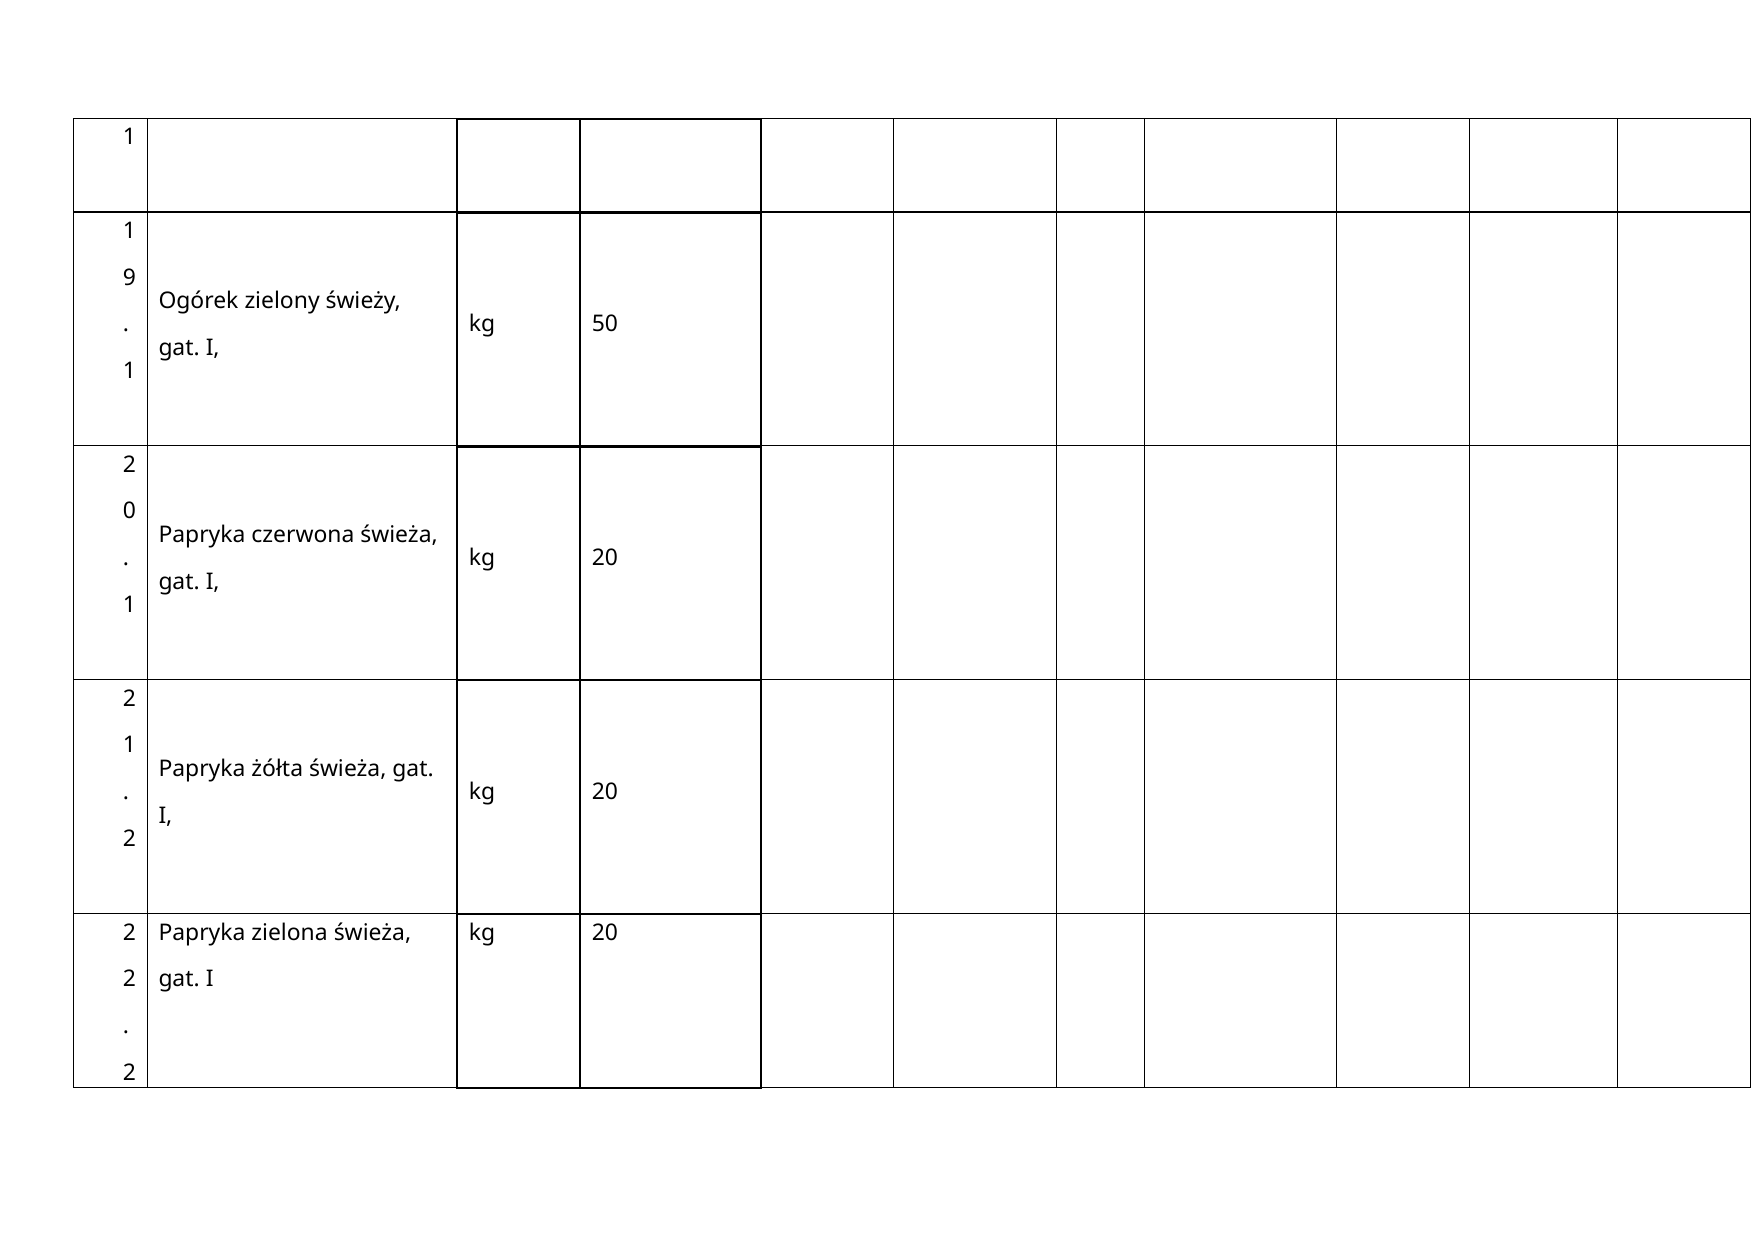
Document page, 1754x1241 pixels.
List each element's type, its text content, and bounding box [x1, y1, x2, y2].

table_cell [894, 213, 1056, 445]
table_cell Papryka czerwona świeża, gat. I, [148, 446, 456, 679]
table_cell [581, 120, 760, 211]
table_cell [1618, 914, 1750, 1087]
table_cell 18. [74, 213, 147, 445]
table_cell [894, 446, 1056, 679]
table_cell 19. [74, 446, 147, 679]
table_cell [1618, 213, 1750, 445]
table_cell kg [458, 448, 579, 679]
table_cell [762, 213, 893, 445]
table_cell [1470, 446, 1617, 679]
table_cell [1145, 213, 1336, 445]
table_cell [1618, 680, 1750, 913]
table_cell [894, 914, 1056, 1087]
table_cell 21. [74, 914, 147, 1087]
table_cell 20. [74, 680, 147, 913]
table_cell 17. [74, 119, 147, 211]
table_cell [1470, 680, 1617, 913]
table_cell [1337, 680, 1469, 913]
table_cell [1145, 446, 1336, 679]
table_cell Papryka zielona świeża, gat. I [148, 914, 456, 1087]
table_cell Papryka żółta świeża, gat. I, [148, 680, 456, 913]
table_cell kg [458, 681, 579, 913]
table_cell [1145, 119, 1336, 211]
table_cell kg [458, 214, 579, 445]
table_cell 50 [581, 214, 760, 445]
table_cell [1337, 446, 1469, 679]
table_cell [1145, 914, 1336, 1087]
table_cell [1337, 213, 1469, 445]
table_cell [148, 119, 456, 211]
table_cell 20 [581, 915, 760, 1087]
table_cell [762, 119, 893, 211]
table_cell [1618, 446, 1750, 679]
table_cell [894, 680, 1056, 913]
table_cell [1057, 914, 1144, 1087]
table_cell 20 [581, 448, 760, 679]
table_cell [458, 120, 579, 211]
table_cell [1470, 914, 1617, 1087]
table_cell Ogórek zielony świeży, gat. I, [148, 213, 456, 445]
table_cell [1145, 680, 1336, 913]
table_cell [1057, 446, 1144, 679]
table_cell [1057, 213, 1144, 445]
table_cell kg [458, 915, 579, 1087]
table_cell [1470, 119, 1617, 211]
table_cell [1057, 119, 1144, 211]
table_cell 20 [581, 681, 760, 913]
table_cell [762, 446, 893, 679]
table_cell [1470, 213, 1617, 445]
table_cell [762, 680, 893, 913]
table_cell [1337, 119, 1469, 211]
table_cell [1618, 119, 1750, 211]
table_cell [1057, 680, 1144, 913]
table_cell [1337, 914, 1469, 1087]
table_cell [762, 914, 893, 1087]
table_cell [894, 119, 1056, 211]
